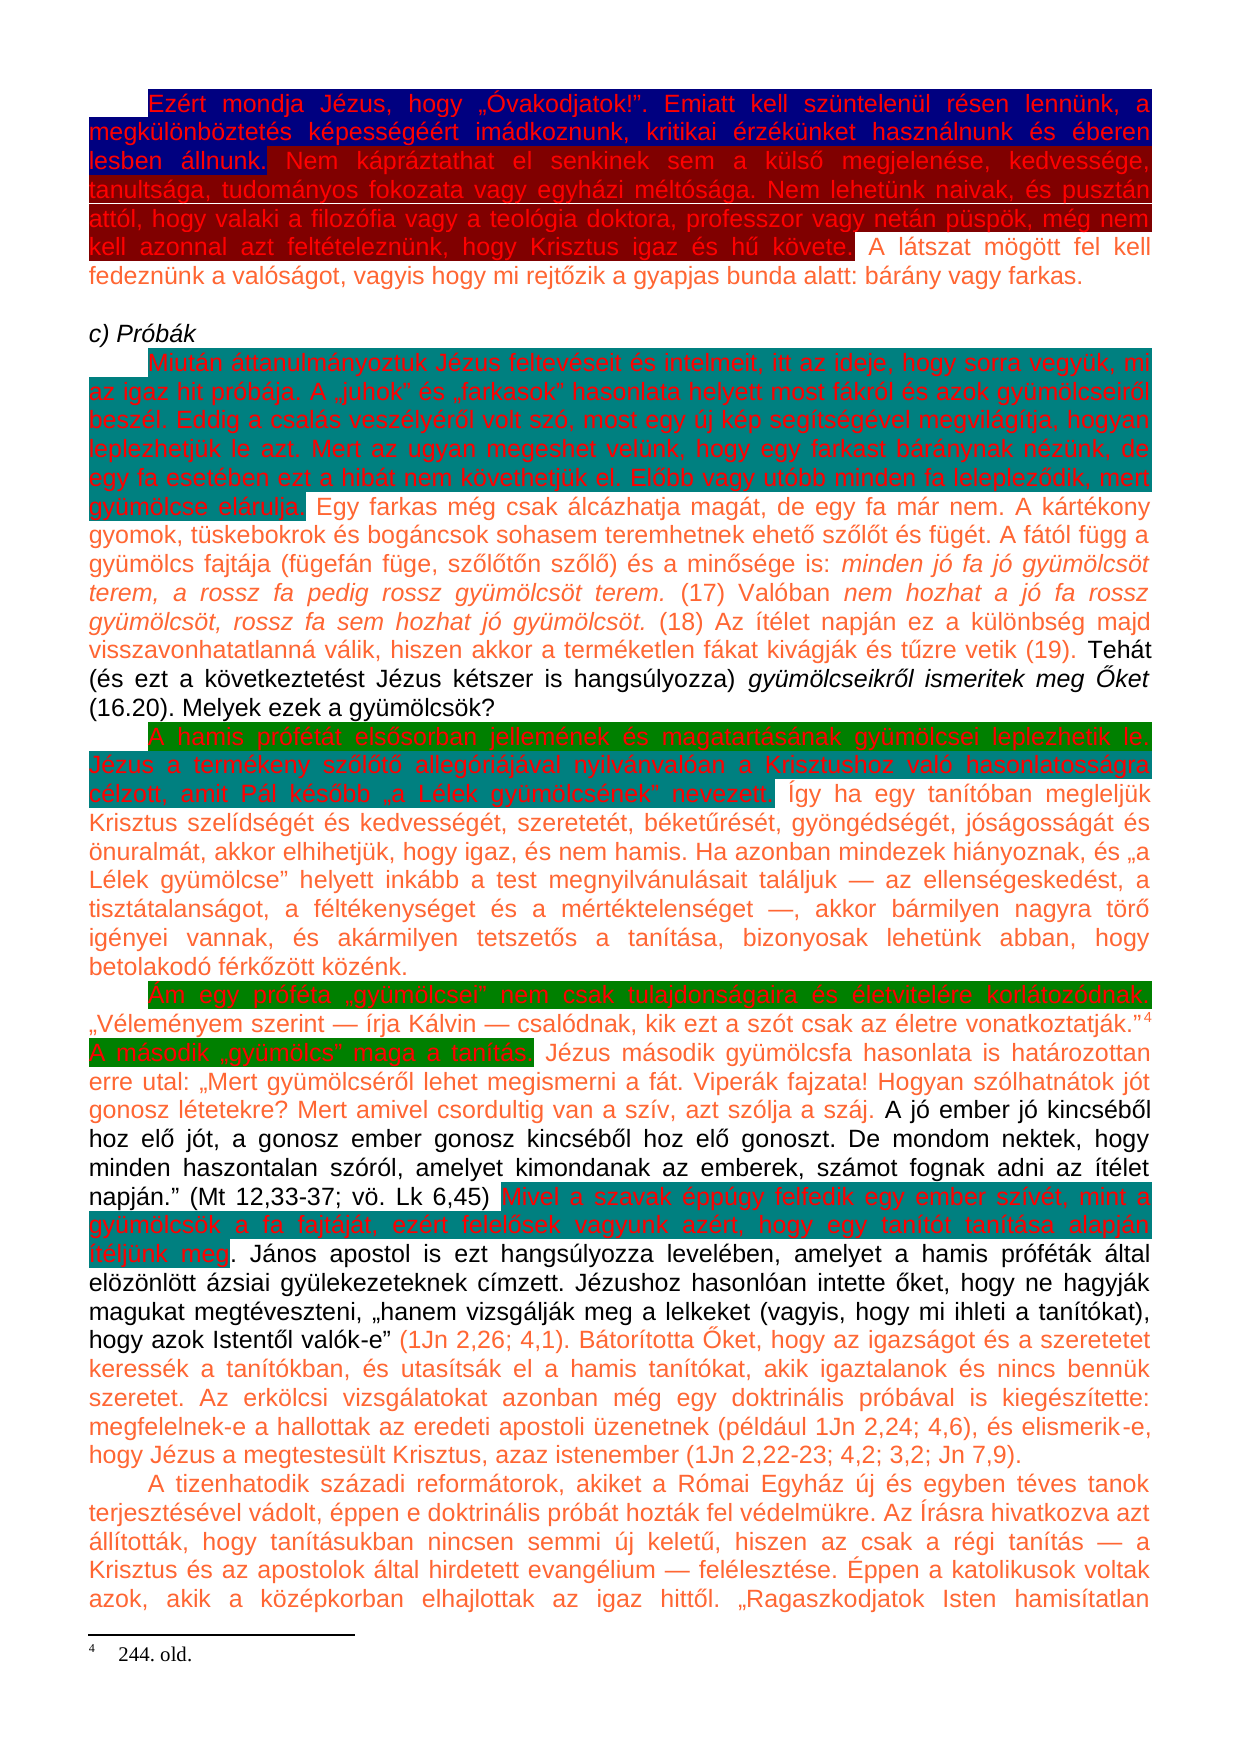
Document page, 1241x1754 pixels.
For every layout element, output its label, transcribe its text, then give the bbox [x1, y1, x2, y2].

text A hamis prófétát elsősorban jellemének és magatartásának gyümölcsei leplezhetik le. Jézus a termékeny szőlőtő allegóriájával nyilvánvalóan a Krisztushoz való hasonlatosságra célzott, amit Pál később „a Lélek gyümölcsének” nevezett. Így ha egy tanítóban megleljük Krisztus szelídségét és kedvességét, szeretetét, béketűrését, gyöngédségét, jóságosságát és önuralmát, akkor elhihetjük, hogy igaz, és nem hamis. Ha azonban mindezek hiányoznak, és „a Lélek gyümölcse” helyett inkább a test megnyilvánulásait találjuk — az ellenségeskedést, a tisztátalanságot, a féltékenységet és a mértéktelenséget —, akkor bármilyen nagyra törő igényei vannak, és akármilyen tetszetős a tanítása, bizonyosak lehetünk abban, hogy betolakodó férkőzött közénk. [88, 722, 1152, 981]
text 244. old. [88, 1641, 1152, 1665]
text Ám egy próféta „gyümölcsei” nem csak tulajdonságaira és életvitelére korlátozódnak. „Véleményem szerint — írja Kálvin — csalódnak, kik ezt a szót csak az életre vonatkoztatják.” A második „gyümölcs” maga a tanítás. Jézus második gyümölcsfa hasonlata is határozottan erre utal: „Mert gyümölcséről lehet megismerni a fát. Viperák fajzata! Hogyan szólhatnátok jót gonosz létetekre? Mert amivel csordultig van a szív, azt szólja a száj. A jó ember jó kincséből hoz elő jót, a gonosz ember gonosz kincséből hoz elő gonoszt. De mondom nektek, hogy minden haszontalan szóról, amelyet kimondanak az emberek, számot fognak adni az ítélet napján.” (Mt 12,33-37; vö. Lk 6,45) Mivel a szavak éppúgy felfedik egy ember szívét, mint a gyümölcsök a fa fajtáját, ezért felelősek vagyunk azért, hogy egy tanítót tanítása alapján ítéljünk meg. János apostol is ezt hangsúlyozza levelében, amelyet a hamis próféták által elözönlött ázsiai gyülekezeteknek címzett. Jézushoz hasonlóan intette őket, hogy ne hagyják magukat megtéveszteni, „hanem vizsgálják meg a lelkeket (vagyis, hogy mi ihleti a tanítókat), hogy azok Istentől valók‑e” (1Jn 2,26; 4,1). Bátorította Őket, hogy az igazságot és a szeretetet keressék a tanítókban, és utasítsák el a hamis tanítókat, akik igaztalanok és nincs bennük szeretet. Az erkölcsi vizsgálatokat azonban még egy doktrinális próbával is kiegészítette: megfelelnek‑e a hallottak az eredeti apostoli üzenetnek (például 1Jn 2,24; 4,6), és elismerik‑e, hogy Jézus a megtestesült Krisztus, azaz istenember (1Jn 2,22-23; 4,2; 3,2; Jn 7,9). [88, 981, 1152, 1469]
text c) Próbák [88, 319, 1152, 348]
text A tizenhatodik századi reformátorok, akiket a Római Egyház új és egyben téves tanok terjesztésével vádolt, éppen e doktrinális próbát hozták fel védelmükre. Az Írásra hivatkozva azt állították, hogy tanításukban nincsen semmi új keletű, hiszen az csak a régi tanítás — a Krisztus és az apostolok által hirdetett evangélium — felélesztése. Éppen a katolikusok voltak azok, akik a középkorban elhajlottak az igaz hittől. „Ragaszkodjatok Isten hamisítatlan [88, 1469, 1152, 1613]
text Miután áttanulmányoztuk Jézus feltevéseit és intelmeit, itt az ideje, hogy sorra vegyük, mi az igaz hit próbája. A „juhok” és „farkasok” hasonlata helyett most fákról és azok gyümölcseiről beszél. Eddig a csalás veszélyéről volt szó, most egy új kép segítségével megvilágítja, hogyan leplezhetjük le azt. Mert az ugyan megeshet velünk, hogy egy farkast báránynak nézünk, de egy fa esetében ezt a hibát nem követhetjük el. Előbb vagy utóbb minden fa lelepleződik, mert gyümölcse elárulja. Egy farkas még csak álcázhatja magát, de egy fa már nem. A kártékony gyomok, tüskebokrok és bogáncsok sohasem teremhetnek ehető szőlőt és fügét. A fától függ a gyümölcs fajtája (fügefán füge, szőlőtőn szőlő) és a minősége is: minden jó fa jó gyümölcsöt terem, a rossz fa pedig rossz gyümölcsöt terem. (17) Valóban nem hozhat a jó fa rossz gyümölcsöt, rossz fa sem hozhat jó gyümölcsöt. (18) Az ítélet napján ez a különbség majd visszavonhatatlanná válik, hiszen akkor a terméketlen fákat kivágják és tűzre vetik (19). Tehát (és ezt a következtetést Jézus kétszer is hangsúlyozza) gyümölcseikről ismeritek meg Őket (16.20). Melyek ezek a gyümölcsök? [88, 348, 1152, 722]
text Ezért mondja Jézus, hogy „Óvakodjatok!”. Emiatt kell szüntelenül résen lennünk, a megkülönböztetés képességéért imádkoznunk, kritikai érzékünket használnunk és éberen lesben állnunk. Nem kápráztathat el senkinek sem a külső megjelenése, kedvessége, tanultsága, tudományos fokozata vagy egyházi méltósága. Nem lehetünk naivak, és pusztán attól, hogy valaki a filozófia vagy a teológia doktora, professzor vagy netán püspök, még nem kell azonnal azt feltételeznünk, hogy Krisztus igaz és hű követe. A látszat mögött fel kell fedeznünk a valóságot, vagyis hogy mi rejtőzik a gyapjas bunda alatt: bárány vagy farkas. [88, 88, 1152, 290]
